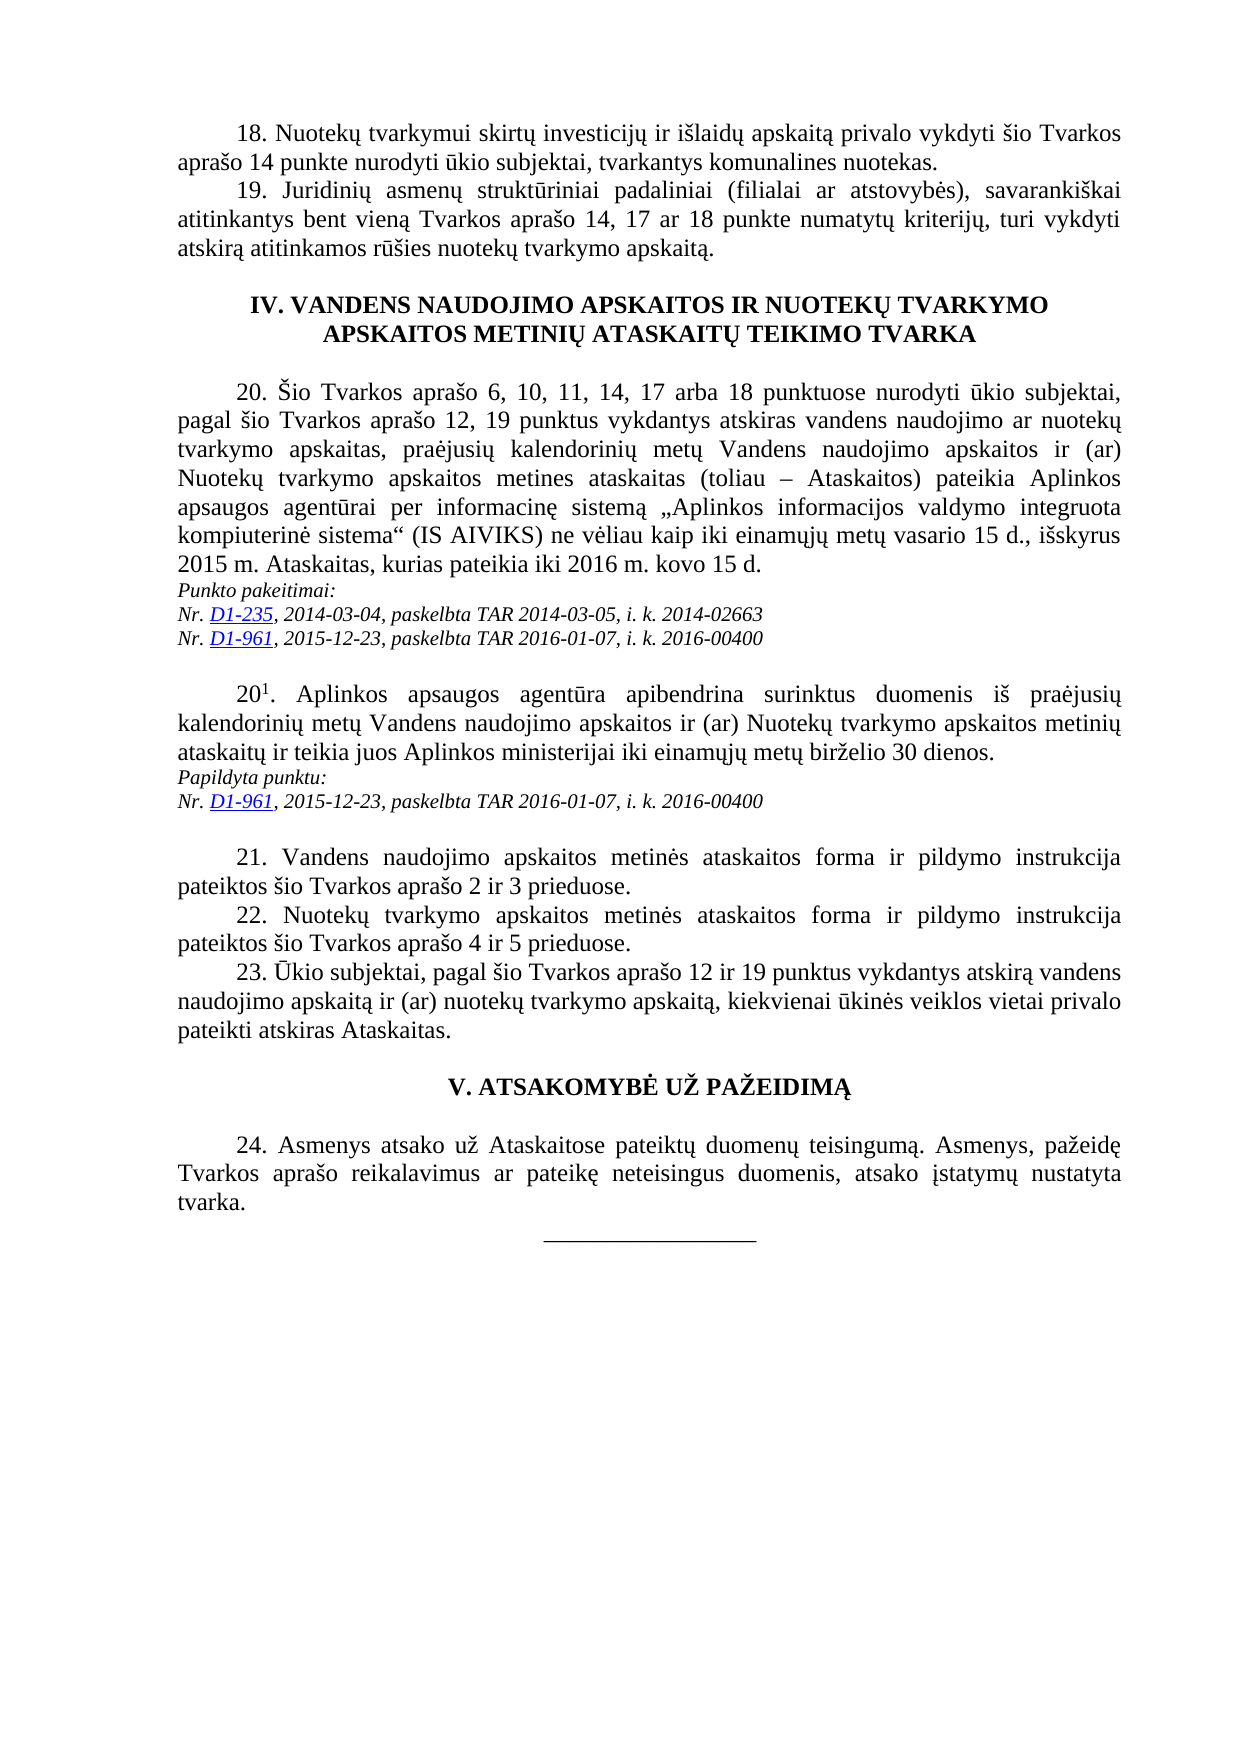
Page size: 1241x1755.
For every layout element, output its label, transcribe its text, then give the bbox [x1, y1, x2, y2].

text 20. Šio Tvarkos aprašo 6, 10, 11, 14, 17 arba 18 punktuose nurodyti ūkio subjektai, pagal šio Tvarkos aprašo 12, 19 punktus vykdantys atskiras vandens naudojimo ar nuotekų tvarkymo apskaitas, praėjusių kalendorinių metų Vandens naudojimo apskaitos ir (ar) Nuotekų tvarkymo apskaitos metines ataskaitas (toliau – Ataskaitos) pateikia Aplinkos apsaugos agentūrai per informacinę sistemą „Aplinkos informacijos valdymo integruota kompiuterinė sistema“ (IS AIVIKS) ne vėliau kaip iki einamųjų metų vasario 15 d., išskyrus 2015 m. Ataskaitas, kurias pateikia iki 2016 m. kovo 15 d. [177, 377, 1122, 578]
text 18. Nuotekų tvarkymui skirtų investicijų ir išlaidų apskaitą privalo vykdyti šio Tvarkos aprašo 14 punkte nurodyti ūkio subjektai, tvarkantys komunalines nuotekas. [177, 118, 1122, 176]
text Nr. D1-961, 2015-12-23, paskelbta TAR 2016-01-07, i. k. 2016-00400 [177, 626, 1122, 650]
text IV. VANDENS NAUDOJIMO APSKAITOS IR NUOTEKŲ TVARKYMO APSKAITOS METINIŲ ATASKAITŲ TEIKIMO TVARKA [177, 291, 1122, 348]
text 23. Ūkio subjektai, pagal šio Tvarkos aprašo 12 ir 19 punktus vykdantys atskirą vandens naudojimo apskaitą ir (ar) nuotekų tvarkymo apskaitą, kiekvienai ūkinės veiklos vietai privalo pateikti atskiras Ataskaitas. [177, 957, 1122, 1043]
text 21. Vandens naudojimo apskaitos metinės ataskaitos forma ir pildymo instrukcija pateiktos šio Tvarkos aprašo 2 ir 3 prieduose. [177, 842, 1122, 900]
text 22. Nuotekų tvarkymo apskaitos metinės ataskaitos forma ir pildymo instrukcija pateiktos šio Tvarkos aprašo 4 ir 5 prieduose. [177, 900, 1122, 957]
text _________________ [177, 1216, 1122, 1245]
text V. ATSAKOMYBĖ UŽ PAŽEIDIMĄ [177, 1072, 1122, 1101]
text 19. Juridinių asmenų struktūriniai padaliniai (filialai ar atstovybės), savarankiškai atitinkantys bent vieną Tvarkos aprašo 14, 17 ar 18 punkte numatytų kriterijų, turi vykdyti atskirą atitinkamos rūšies nuotekų tvarkymo apskaitą. [177, 176, 1122, 262]
text 24. Asmenys atsako už Ataskaitose pateiktų duomenų teisingumą. Asmenys, pažeidę Tvarkos aprašo reikalavimus ar pateikę neteisingus duomenis, atsako įstatymų nustatyta tvarka. [177, 1130, 1122, 1216]
text 201. Aplinkos apsaugos agentūra apibendrina surinktus duomenis iš praėjusių kalendorinių metų Vandens naudojimo apskaitos ir (ar) Nuotekų tvarkymo apskaitos metinių ataskaitų ir teikia juos Aplinkos ministerijai iki einamųjų metų birželio 30 dienos. [177, 679, 1122, 765]
text Punkto pakeitimai: [177, 578, 1122, 602]
text Nr. D1-961, 2015-12-23, paskelbta TAR 2016-01-07, i. k. 2016-00400 [177, 789, 1122, 813]
text Papildyta punktu: [177, 765, 1122, 789]
text Nr. D1-235, 2014-03-04, paskelbta TAR 2014-03-05, i. k. 2014-02663 [177, 602, 1122, 626]
